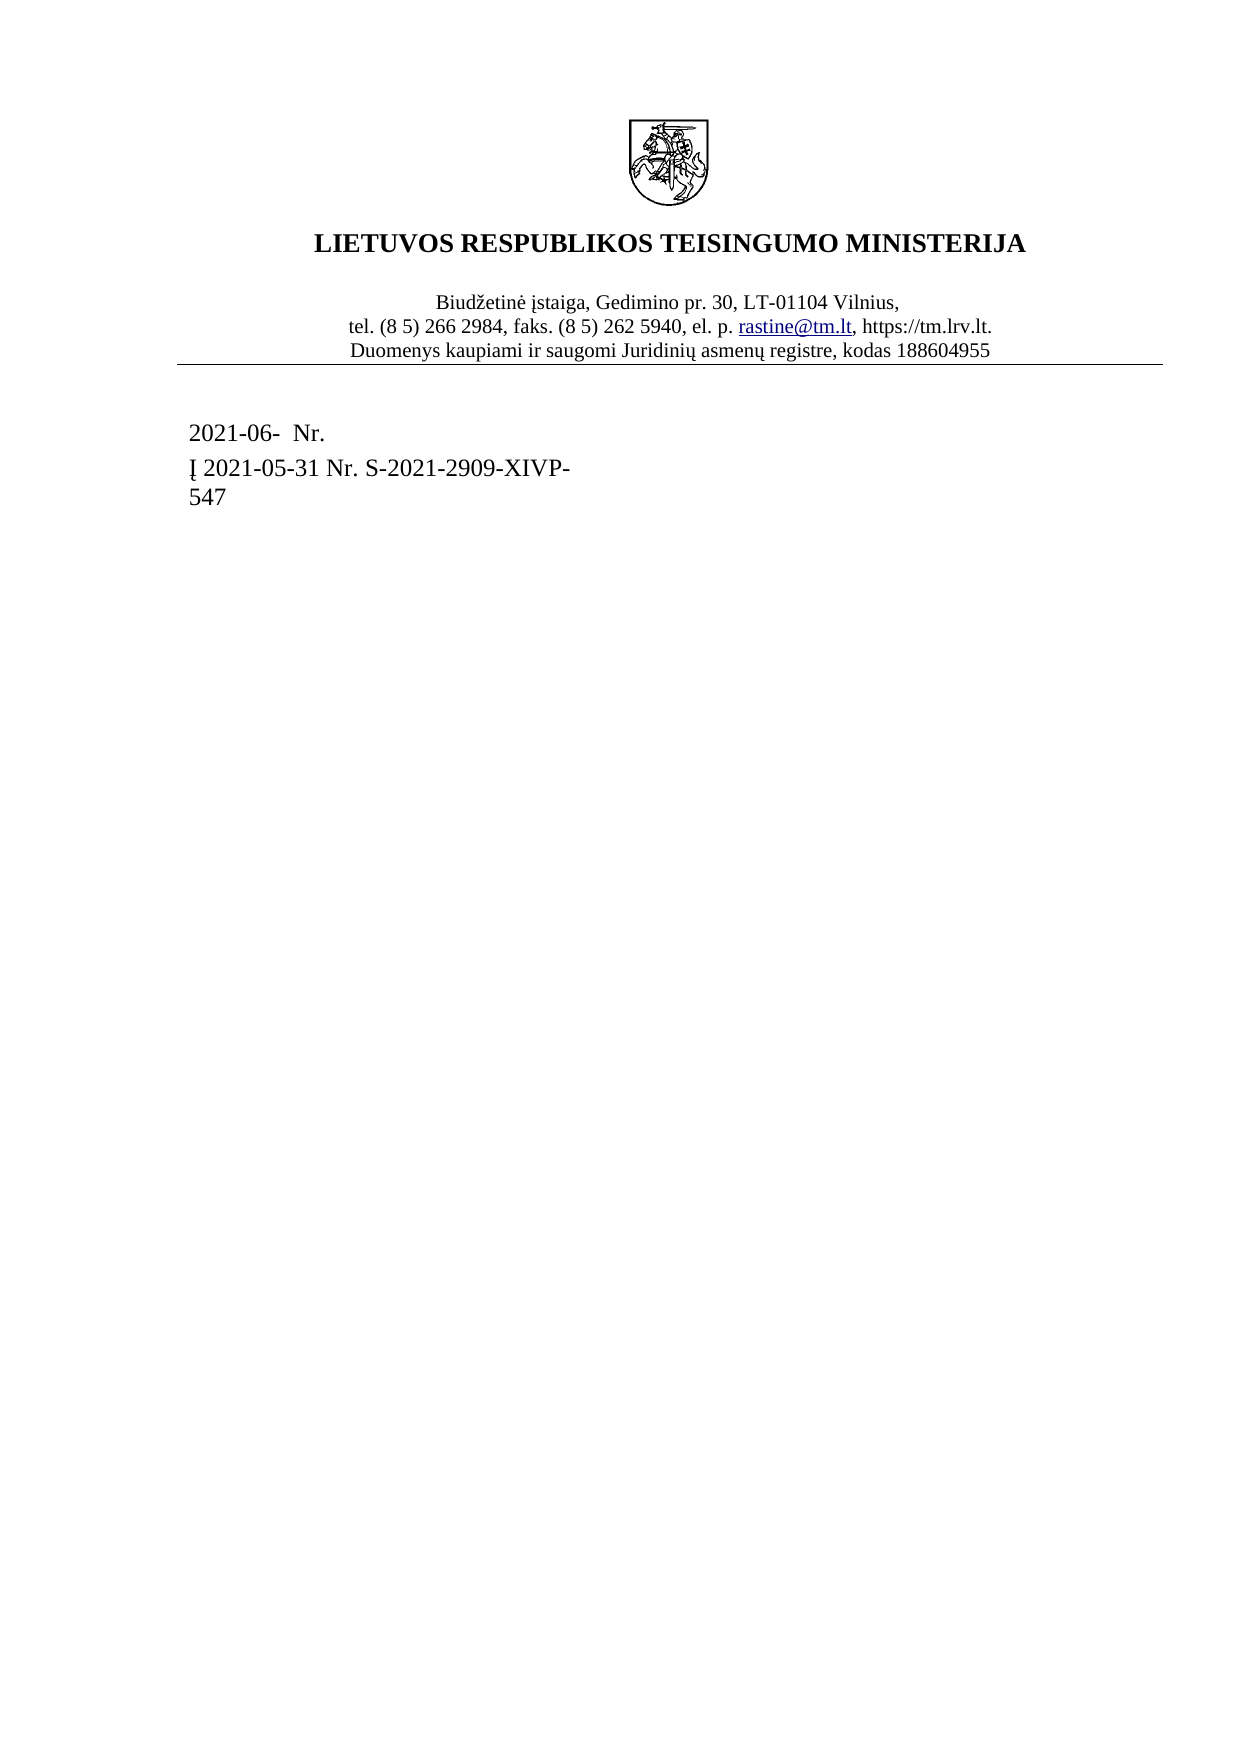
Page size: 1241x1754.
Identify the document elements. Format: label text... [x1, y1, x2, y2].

table_cell [598, 453, 603, 511]
table_cell Į 2021-05-31 Nr. S-2021-2909-XIVP-547 [177, 453, 598, 511]
table_header 2021-06- Nr. [177, 418, 603, 453]
